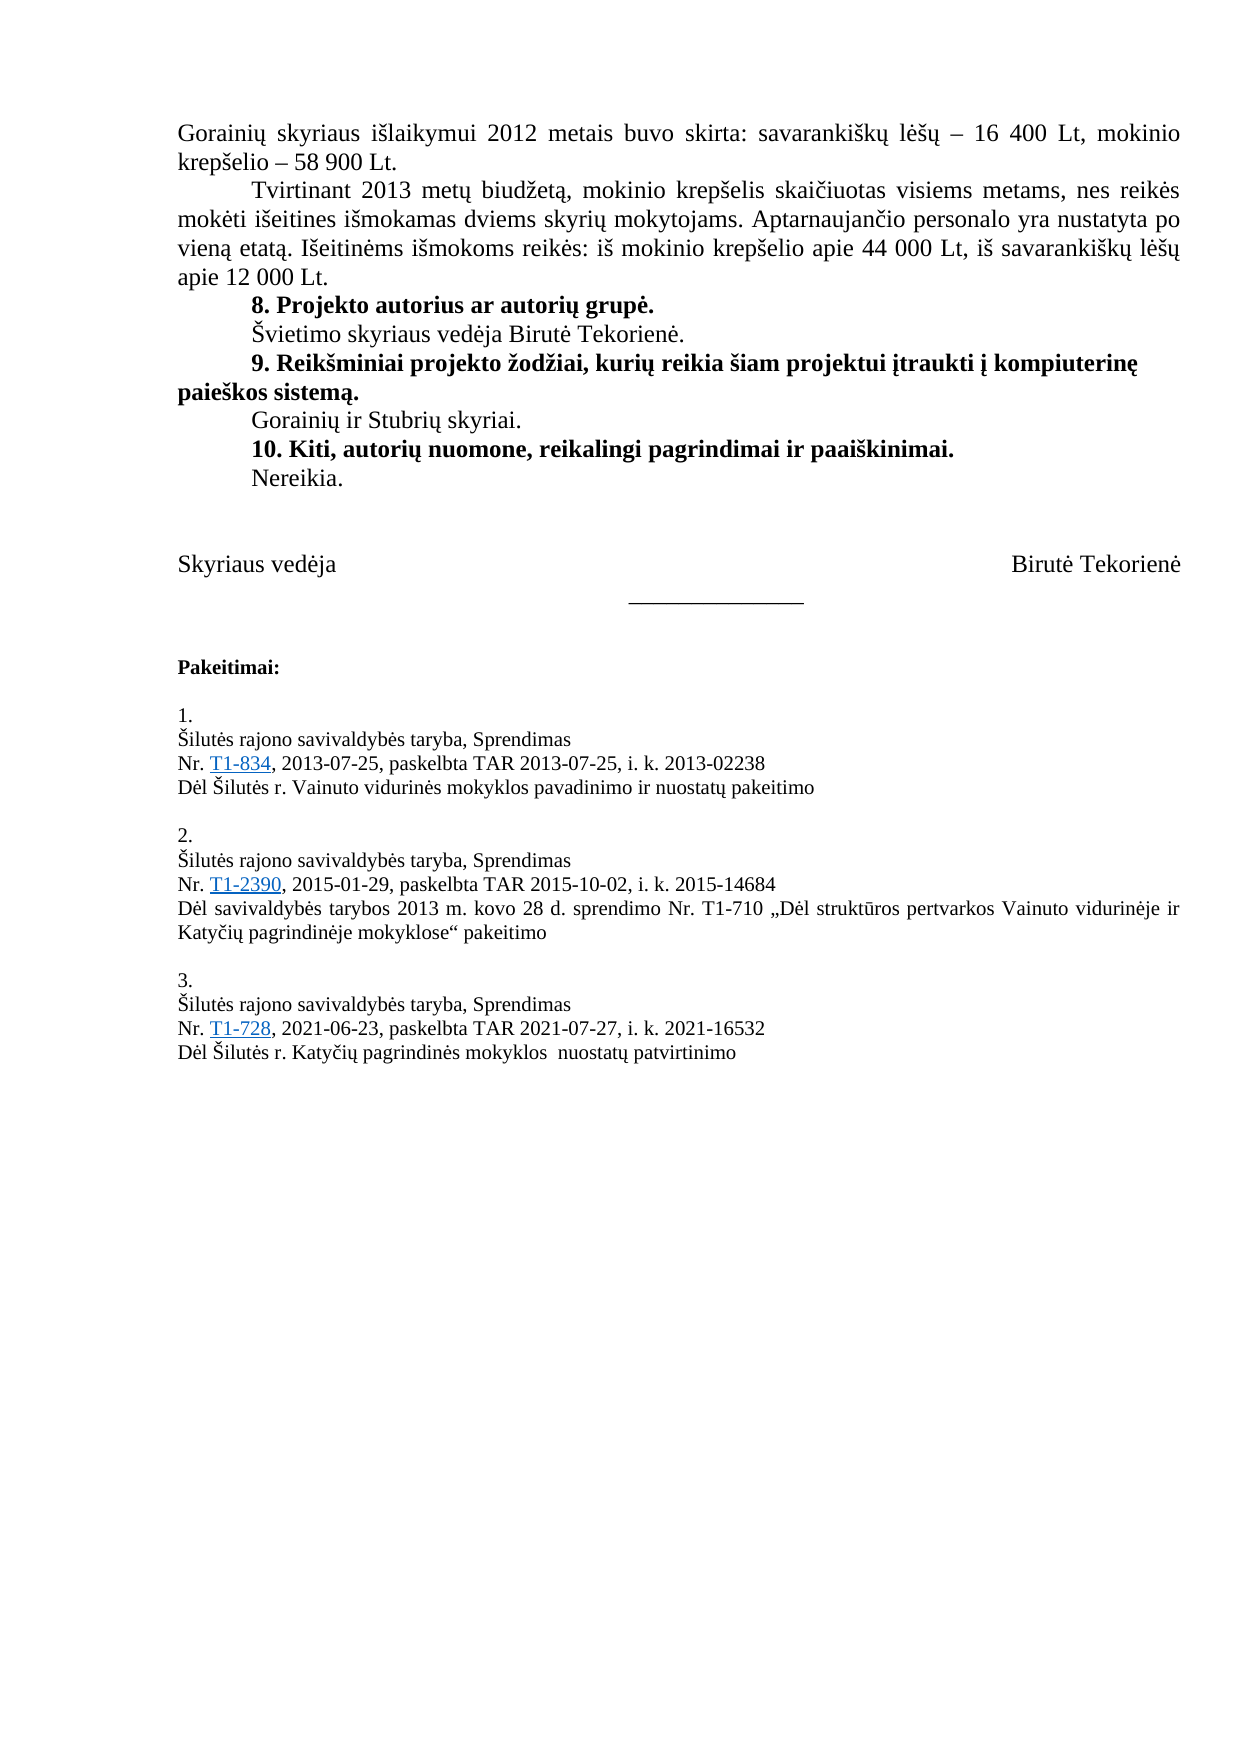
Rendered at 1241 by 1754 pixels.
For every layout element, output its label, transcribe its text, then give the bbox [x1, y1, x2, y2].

text 8. Projekto autorius ar autorių grupė. [177, 291, 1181, 319]
text Tvirtinant 2013 metų biudžetą, mokinio krepšelis skaičiuotas visiems metams, nes reikės mokėti išeitines išmokamas dviems skyrių mokytojams. Aptarnaujančio personalo yra nustatyta po vieną etatą. Išeitinėms išmokoms reikės: iš mokinio krepšelio apie 44 000 Lt, iš savarankiškų lėšų apie 12 000 Lt. [177, 176, 1181, 291]
text Dėl Šilutės r. Katyčių pagrindinės mokyklos nuostatų patvirtinimo [177, 1040, 1181, 1064]
text ______________ [177, 578, 1181, 607]
text 3. [177, 968, 1181, 992]
text Pakeitimai: [177, 655, 1181, 679]
text 2. [177, 823, 1181, 847]
text Skyriaus vedėja Birutė Tekorienė [177, 549, 1181, 578]
text Gorainių ir Stubrių skyriai. [177, 406, 1181, 434]
text Šilutės rajono savivaldybės taryba, Sprendimas [177, 847, 1181, 872]
text Dėl savivaldybės tarybos 2013 m. kovo 28 d. sprendimo Nr. T1-710 „Dėl struktūros pertvarkos Vainuto vidurinėje ir Katyčių pagrindinėje mokyklose“ pakeitimo [177, 896, 1181, 944]
text Nr. T1-728, 2021-06-23, paskelbta TAR 2021-07-27, i. k. 2021-16532 [177, 1016, 1181, 1040]
text 10. Kiti, autorių nuomone, reikalingi pagrindimai ir paaiškinimai. [177, 434, 1181, 463]
text 1. [177, 703, 1181, 727]
text Šilutės rajono savivaldybės taryba, Sprendimas [177, 992, 1181, 1016]
text Nr. T1-2390, 2015-01-29, paskelbta TAR 2015-10-02, i. k. 2015-14684 [177, 872, 1181, 896]
text Švietimo skyriaus vedėja Birutė Tekorienė. [177, 319, 1181, 348]
text Gorainių skyriaus išlaikymui 2012 metais buvo skirta: savarankiškų lėšų – 16 400 Lt, mokinio krepšelio – 58 900 Lt. [177, 118, 1181, 176]
text 9. Reikšminiai projekto žodžiai, kurių reikia šiam projektui įtraukti į kompiuterinę paieškos sistemą. [177, 348, 1181, 406]
text Dėl Šilutės r. Vainuto vidurinės mokyklos pavadinimo ir nuostatų pakeitimo [177, 775, 1181, 799]
text Šilutės rajono savivaldybės taryba, Sprendimas [177, 727, 1181, 751]
text Nereikia. [177, 463, 1181, 492]
text Nr. T1-834, 2013-07-25, paskelbta TAR 2013-07-25, i. k. 2013-02238 [177, 751, 1181, 775]
